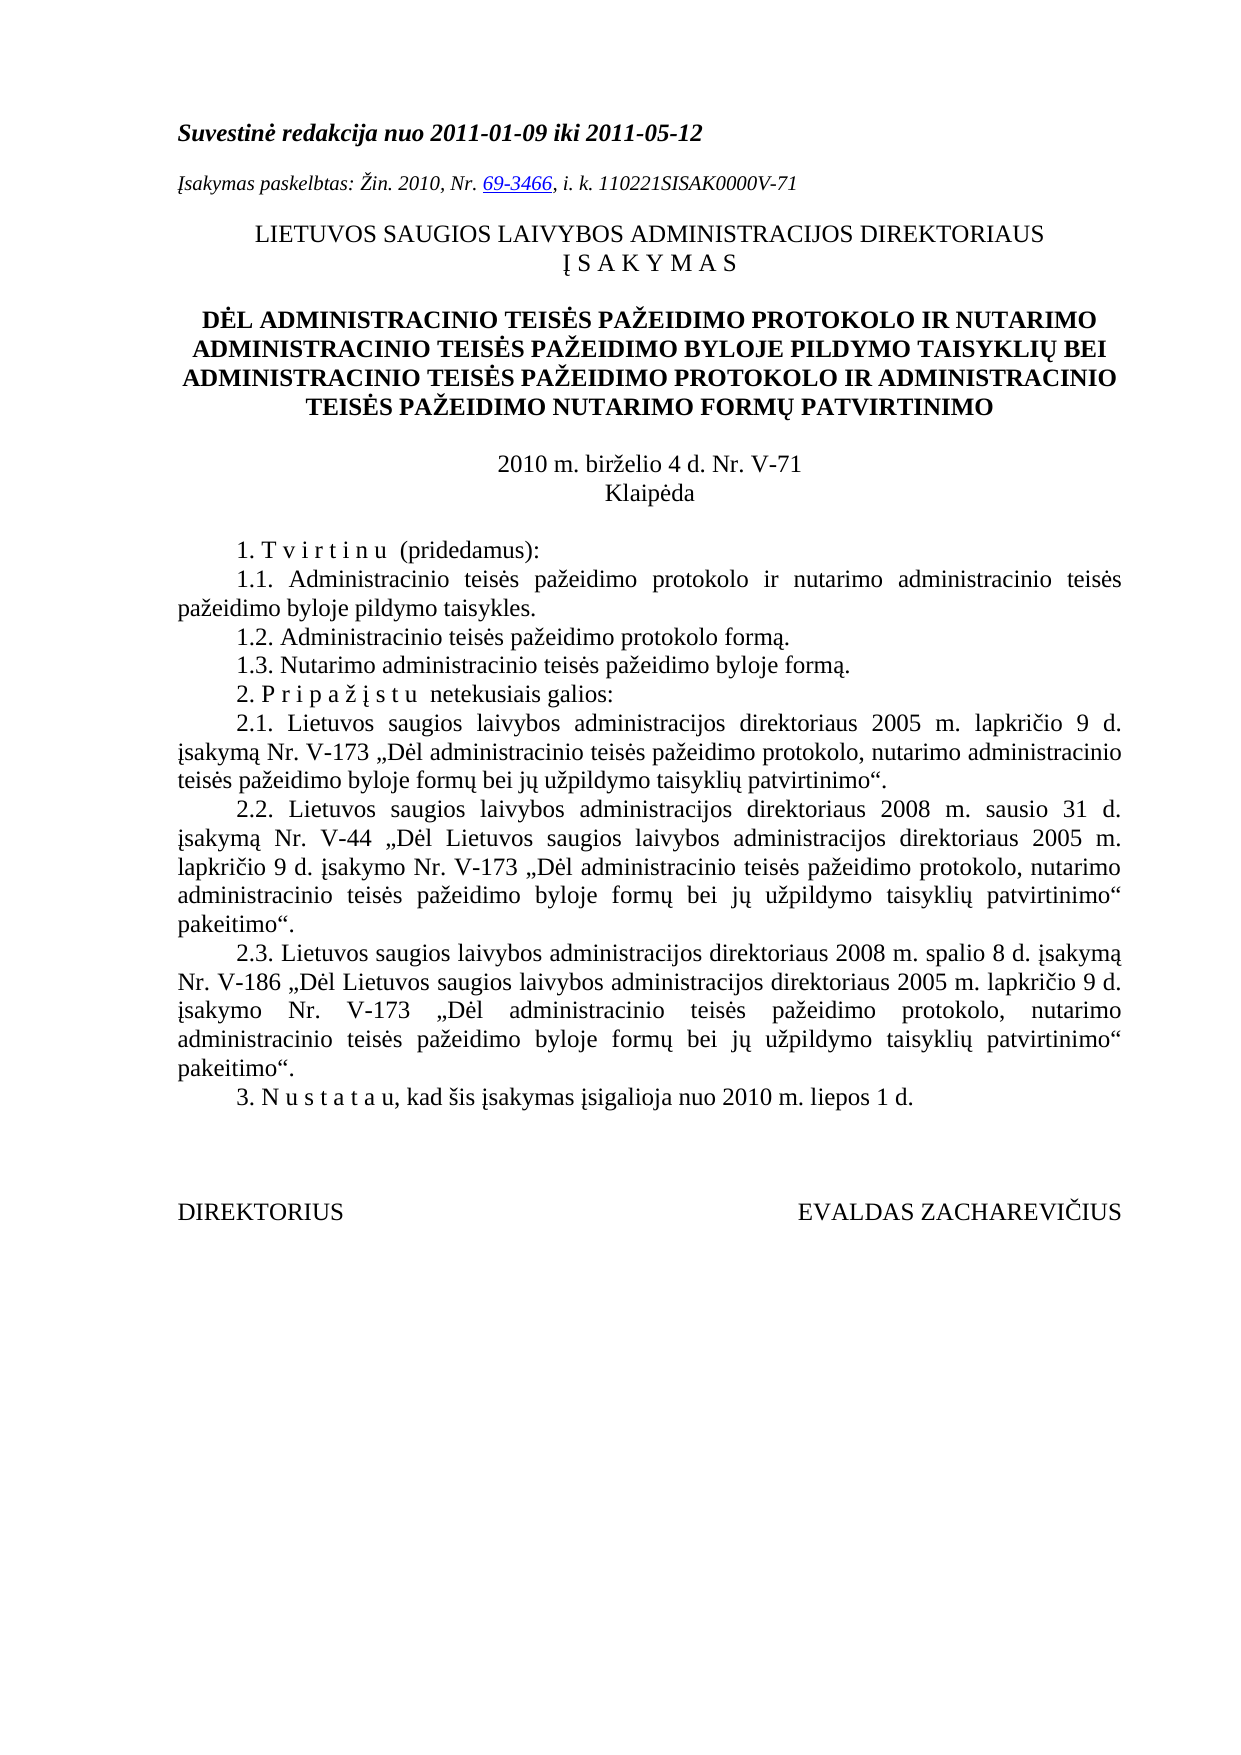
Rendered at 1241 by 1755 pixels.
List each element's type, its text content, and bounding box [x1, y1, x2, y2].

text 1.2. Administracinio teisės pažeidimo protokolo formą. [177, 622, 1122, 650]
text 3. Nustatau, kad šis įsakymas įsigalioja nuo 2010 m. liepos 1 d. [177, 1082, 1122, 1110]
text ĮSAKYMAS [177, 248, 1122, 277]
text 2.1. Lietuvos saugios laivybos administracijos direktoriaus 2005 m. lapkričio 9 d. įsakymą Nr. V-173 „Dėl administracinio teisės pažeidimo protokolo, nutarimo administracinio teisės pažeidimo byloje formų bei jų užpildymo taisyklių patvirtinimo“. [177, 708, 1122, 794]
text 2.3. Lietuvos saugios laivybos administracijos direktoriaus 2008 m. spalio 8 d. įsakymą Nr. V-186 „Dėl Lietuvos saugios laivybos administracijos direktoriaus 2005 m. lapkričio 9 d. įsakymo Nr. V-173 „Dėl administracinio teisės pažeidimo protokolo, nutarimo administracinio teisės pažeidimo byloje formų bei jų užpildymo taisyklių patvirtinimo“ pakeitimo“. [177, 938, 1122, 1082]
text Suvestinė redakcija nuo 2011-01-09 iki 2011-05-12 [177, 118, 1122, 147]
text Įsakymas paskelbtas: Žin. 2010, Nr. 69-3466, i. k. 110221SISAK0000V-71 [177, 171, 1122, 195]
text Lietuvos saugios laivybos administracijos DirektoriAus [177, 219, 1122, 248]
text 2. Pripažįstu netekusiais galios: [177, 679, 1122, 708]
text 1.1. Administracinio teisės pažeidimo protokolo ir nutarimo administracinio teisės pažeidimo byloje pildymo taisykles. [177, 564, 1122, 622]
text Klaipėda [177, 478, 1122, 507]
text Direktorius Evaldas Zacharevičius [177, 1197, 1122, 1225]
text DĖL ADMINISTRACINIO TEISĖS PAŽEIDIMO PROTOKOLO IR NUTARIMO ADMINISTRACINIO TEISĖS PAŽEIDIMO BYLOJE PILDYMO TAISYKLIŲ BEI ADMINISTRACINIO TEISĖS PAŽEIDIMO PROTOKOLO IR ADMINISTRACINIO TEISĖS PAŽEIDIMO NUTARIMO FORMŲ PATVIRTINIMO [177, 305, 1122, 420]
text 2.2. Lietuvos saugios laivybos administracijos direktoriaus 2008 m. sausio 31 d. įsakymą Nr. V-44 „Dėl Lietuvos saugios laivybos administracijos direktoriaus 2005 m. lapkričio 9 d. įsakymo Nr. V-173 „Dėl administracinio teisės pažeidimo protokolo, nutarimo administracinio teisės pažeidimo byloje formų bei jų užpildymo taisyklių patvirtinimo“ pakeitimo“. [177, 794, 1122, 938]
text 1.3. Nutarimo administracinio teisės pažeidimo byloje formą. [177, 650, 1122, 679]
text 1. Tvirtinu (pridedamus): [177, 535, 1122, 564]
text 2010 m. birželio 4 d. Nr. V-71 [177, 449, 1122, 478]
